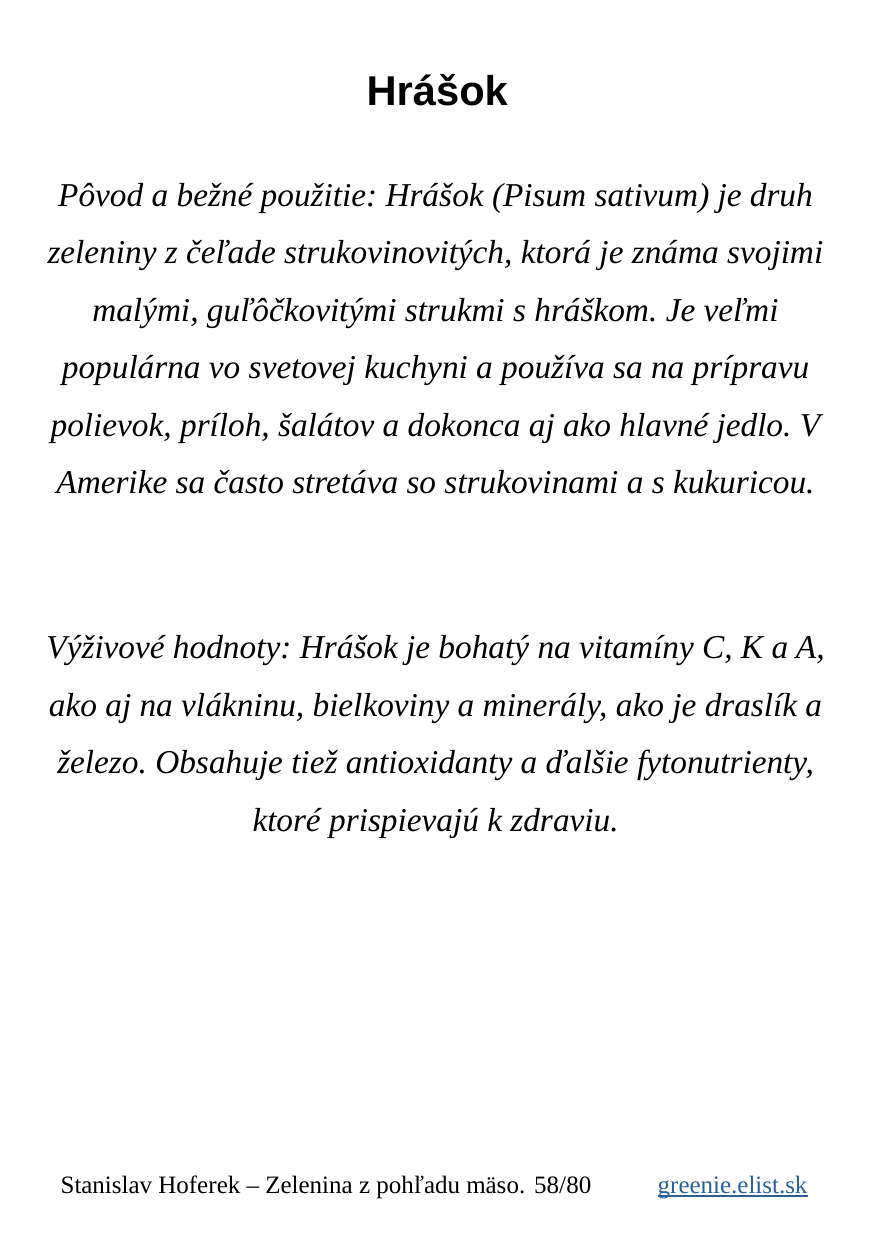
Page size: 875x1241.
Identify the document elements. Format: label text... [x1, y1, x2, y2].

text Výživové hodnoty: Hrášok je bohatý na vitamíny C, K a A, ako aj na vlákninu, bielkoviny a minerály, ako je draslík a železo. Obsahuje tiež antioxidanty a ďalšie fytonutrienty, ktoré prispievajú k zdraviu. [41, 628, 833, 839]
subtitle Hrášok [41, 66, 833, 114]
text Pôvod a bežné použitie: Hrášok (Pisum sativum) je druh zeleniny z čeľade strukovinovitých, ktorá je známa svojimi malými, guľôčkovitými strukmi s hráškom. Je veľmi populárna vo svetovej kuchyni a používa sa na prípravu polievok, príloh, šalátov a dokonca aj ako hlavné jedlo. V Amerike sa často stretáva so strukovinami a s kukuricou. [41, 175, 833, 501]
